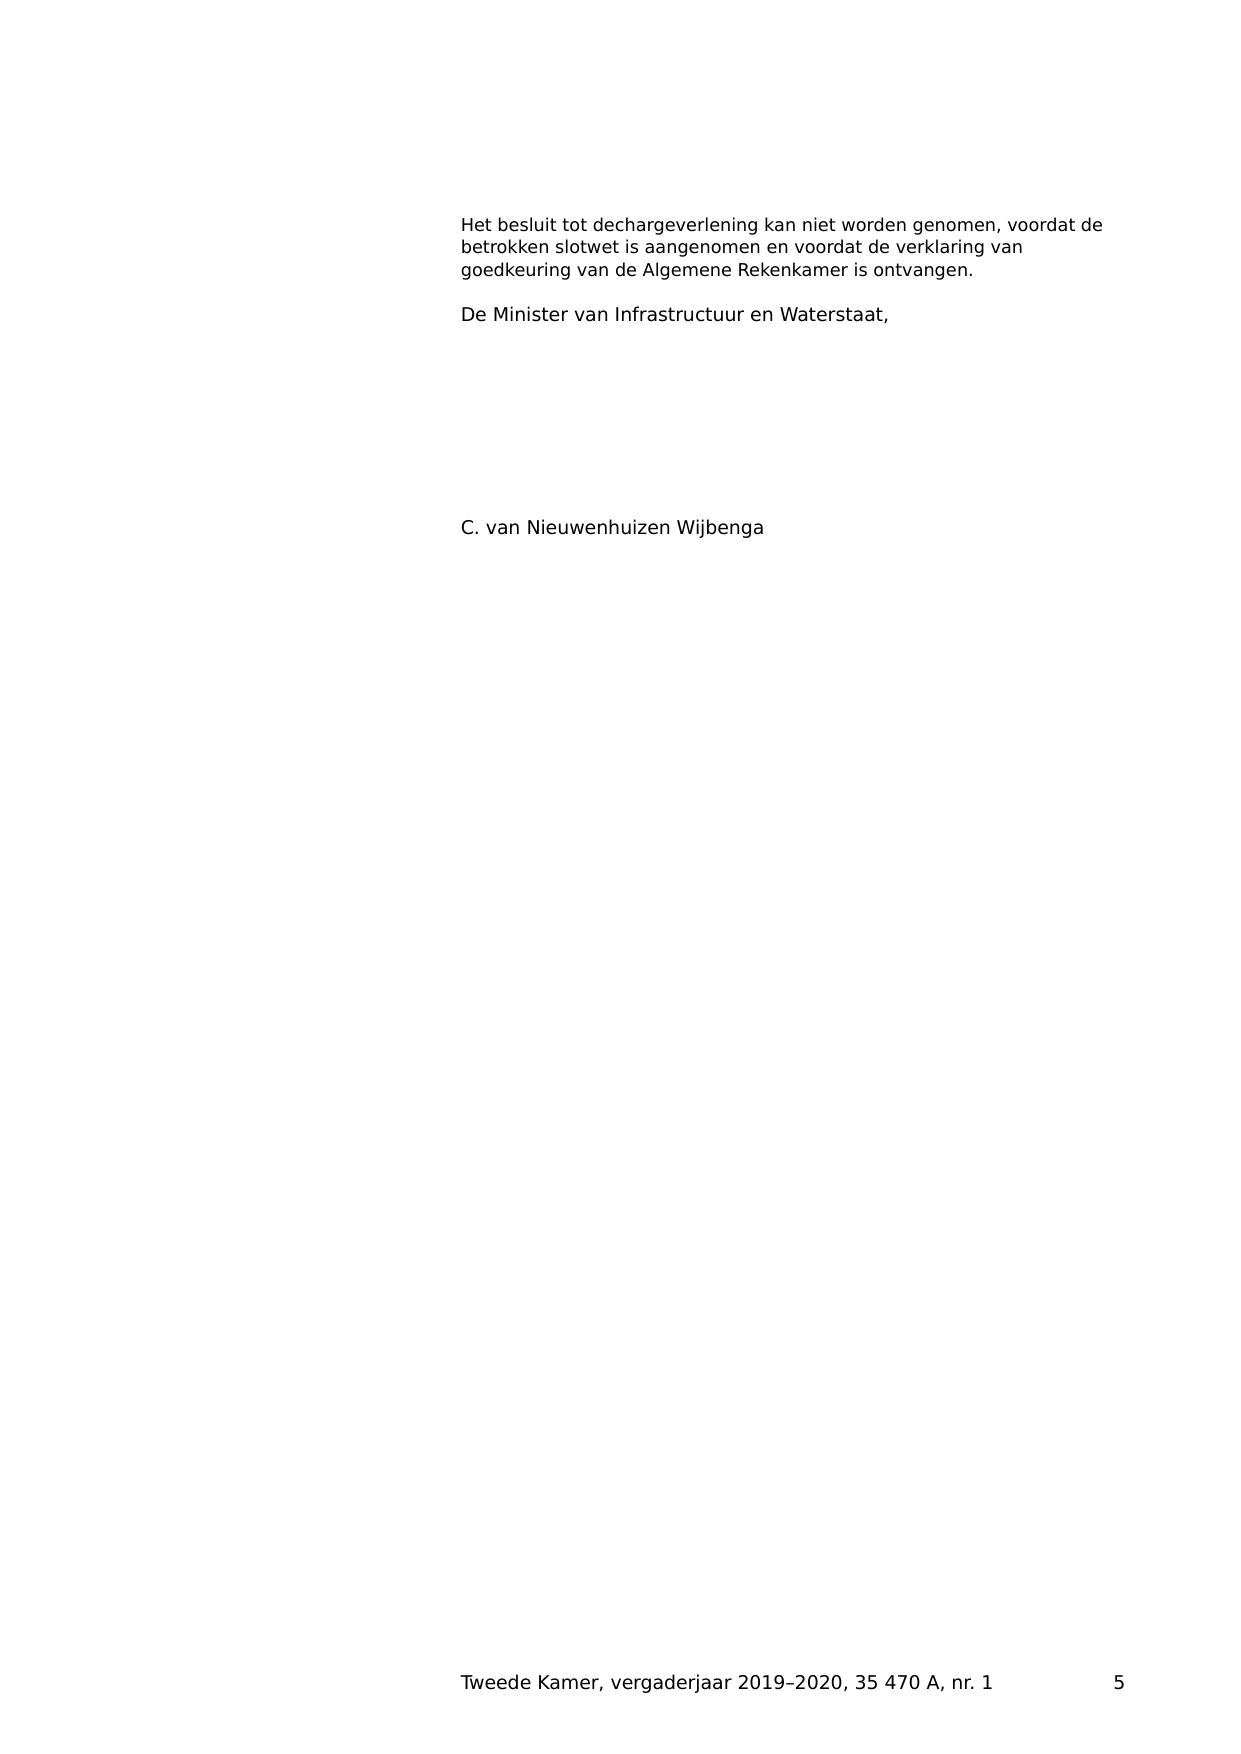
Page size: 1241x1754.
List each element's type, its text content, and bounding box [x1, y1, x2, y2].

text C. van Nieuwenhuizen Wijbenga [461, 517, 1125, 539]
text De Minister van Infrastructuur en Waterstaat, [461, 304, 1125, 326]
text Het besluit tot dechargeverlening kan niet worden genomen, voordat de betrokken slotwet is aangenomen en voordat de verklaring van goedkeuring van de Algemene Rekenkamer is ontvangen. [461, 213, 1125, 281]
